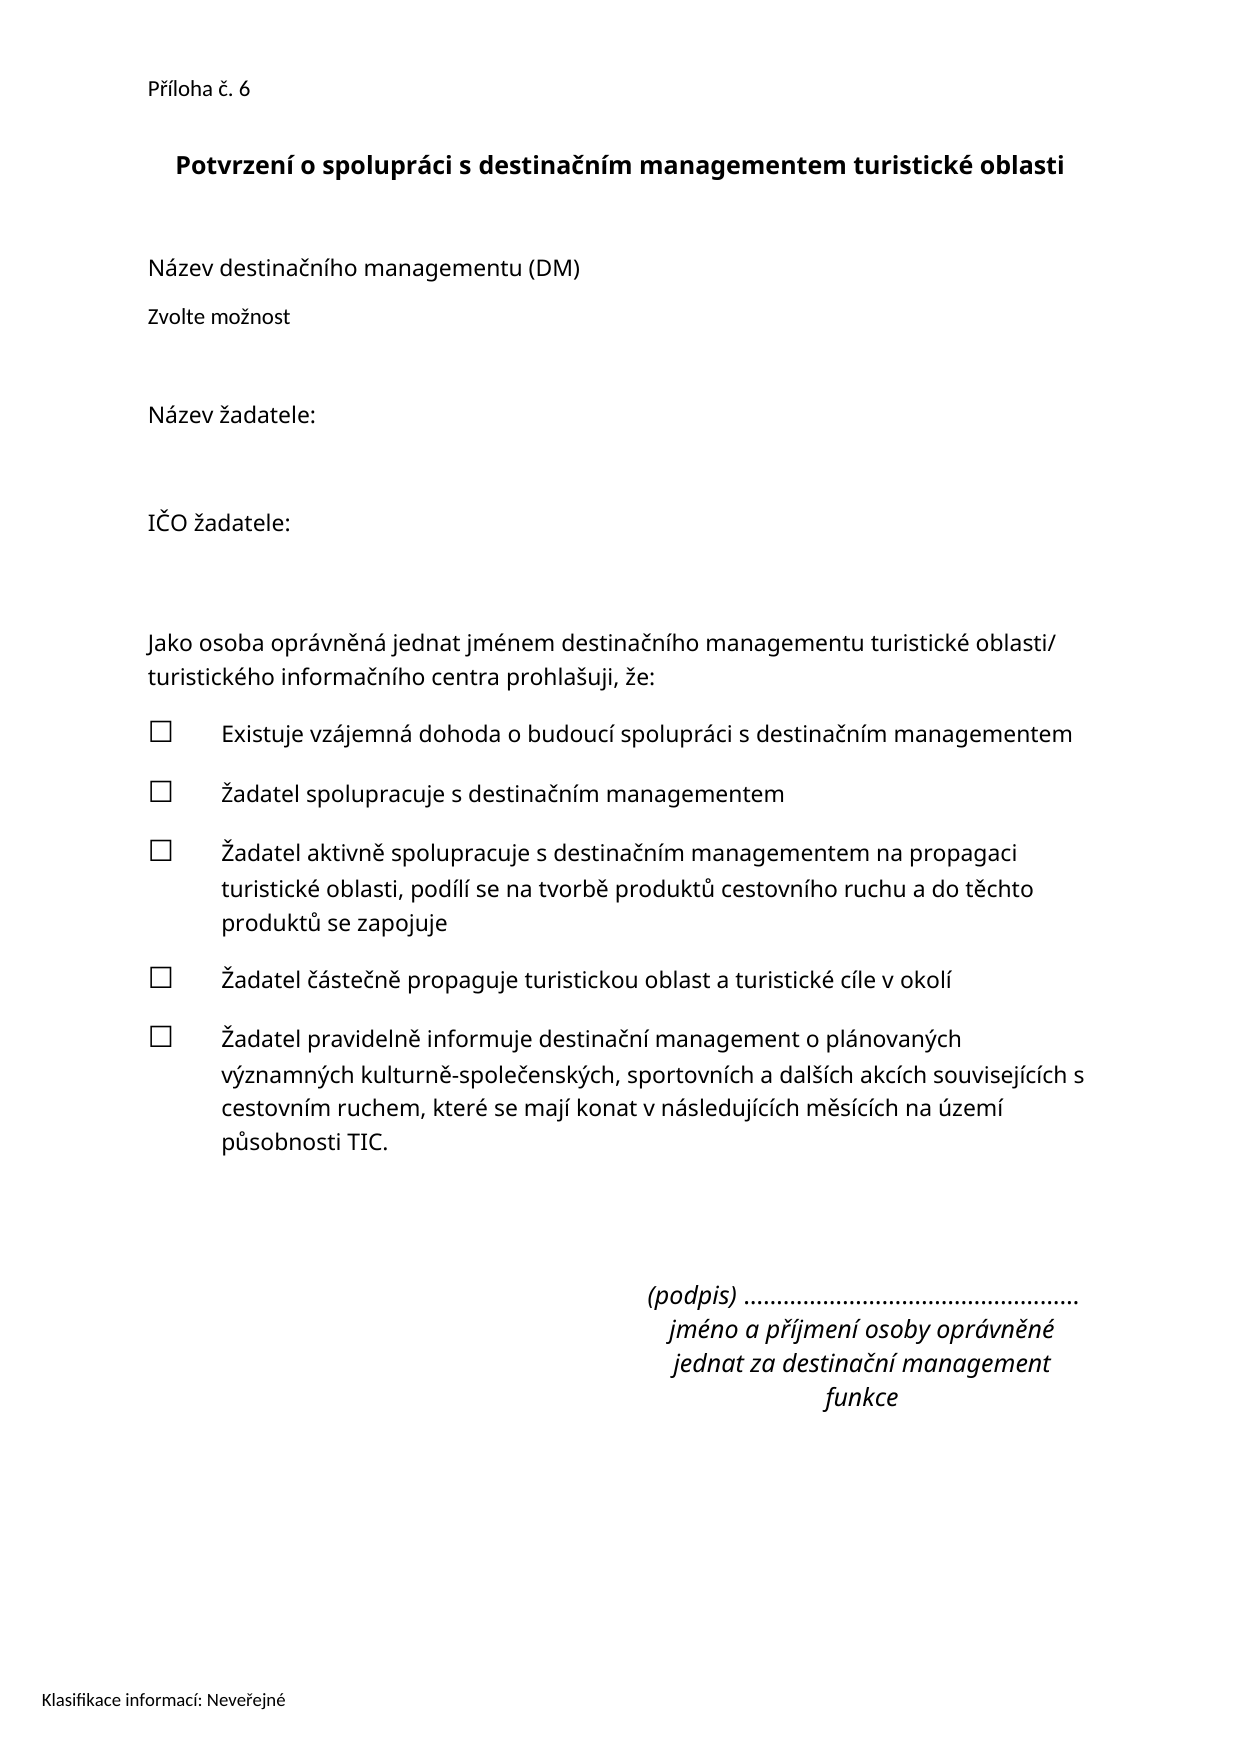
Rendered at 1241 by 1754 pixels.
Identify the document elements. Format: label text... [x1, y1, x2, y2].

text ☐ Žadatel pravidelně informuje destinační management o plánovaných významných kulturně-společenských, sportovních a dalších akcích souvisejících s cestovním ruchem, které se mají konat v následujících měsících na území působnosti TIC. [148, 1016, 1093, 1157]
text Zvolte možnost [148, 302, 1093, 330]
text ☐ Žadatel spolupracuje s destinačním managementem [148, 771, 1093, 811]
text Jako osoba oprávněná jednat jménem destinačního managementu turistické oblasti/ turistického informačního centra prohlašuji, že: [148, 627, 1093, 692]
text Název destinačního managementu (DM) [148, 251, 1093, 283]
text Potvrzení o spolupráci s destinačním managementem turistické oblasti [148, 148, 1093, 182]
text ☐ Existuje vzájemná dohoda o budoucí spolupráci s destinačním managementem [148, 712, 1093, 751]
text Název žadatele: [148, 399, 1093, 430]
table_header [221, 1277, 634, 1436]
text ☐ Žadatel aktivně spolupracuje s destinačním managementem na propagaci turistické oblasti, podílí se na tvorbě produktů cestovního ruchu a do těchto produktů se zapojuje [148, 831, 1093, 938]
text ☐ Žadatel částečně propaguje turistickou oblast a turistické cíle v okolí [148, 957, 1093, 997]
table_header (podpis) …………………………………………… jméno a příjmení osoby oprávněné jednat za destinační management funkce [634, 1277, 1093, 1436]
text IČO žadatele: [148, 506, 1093, 538]
